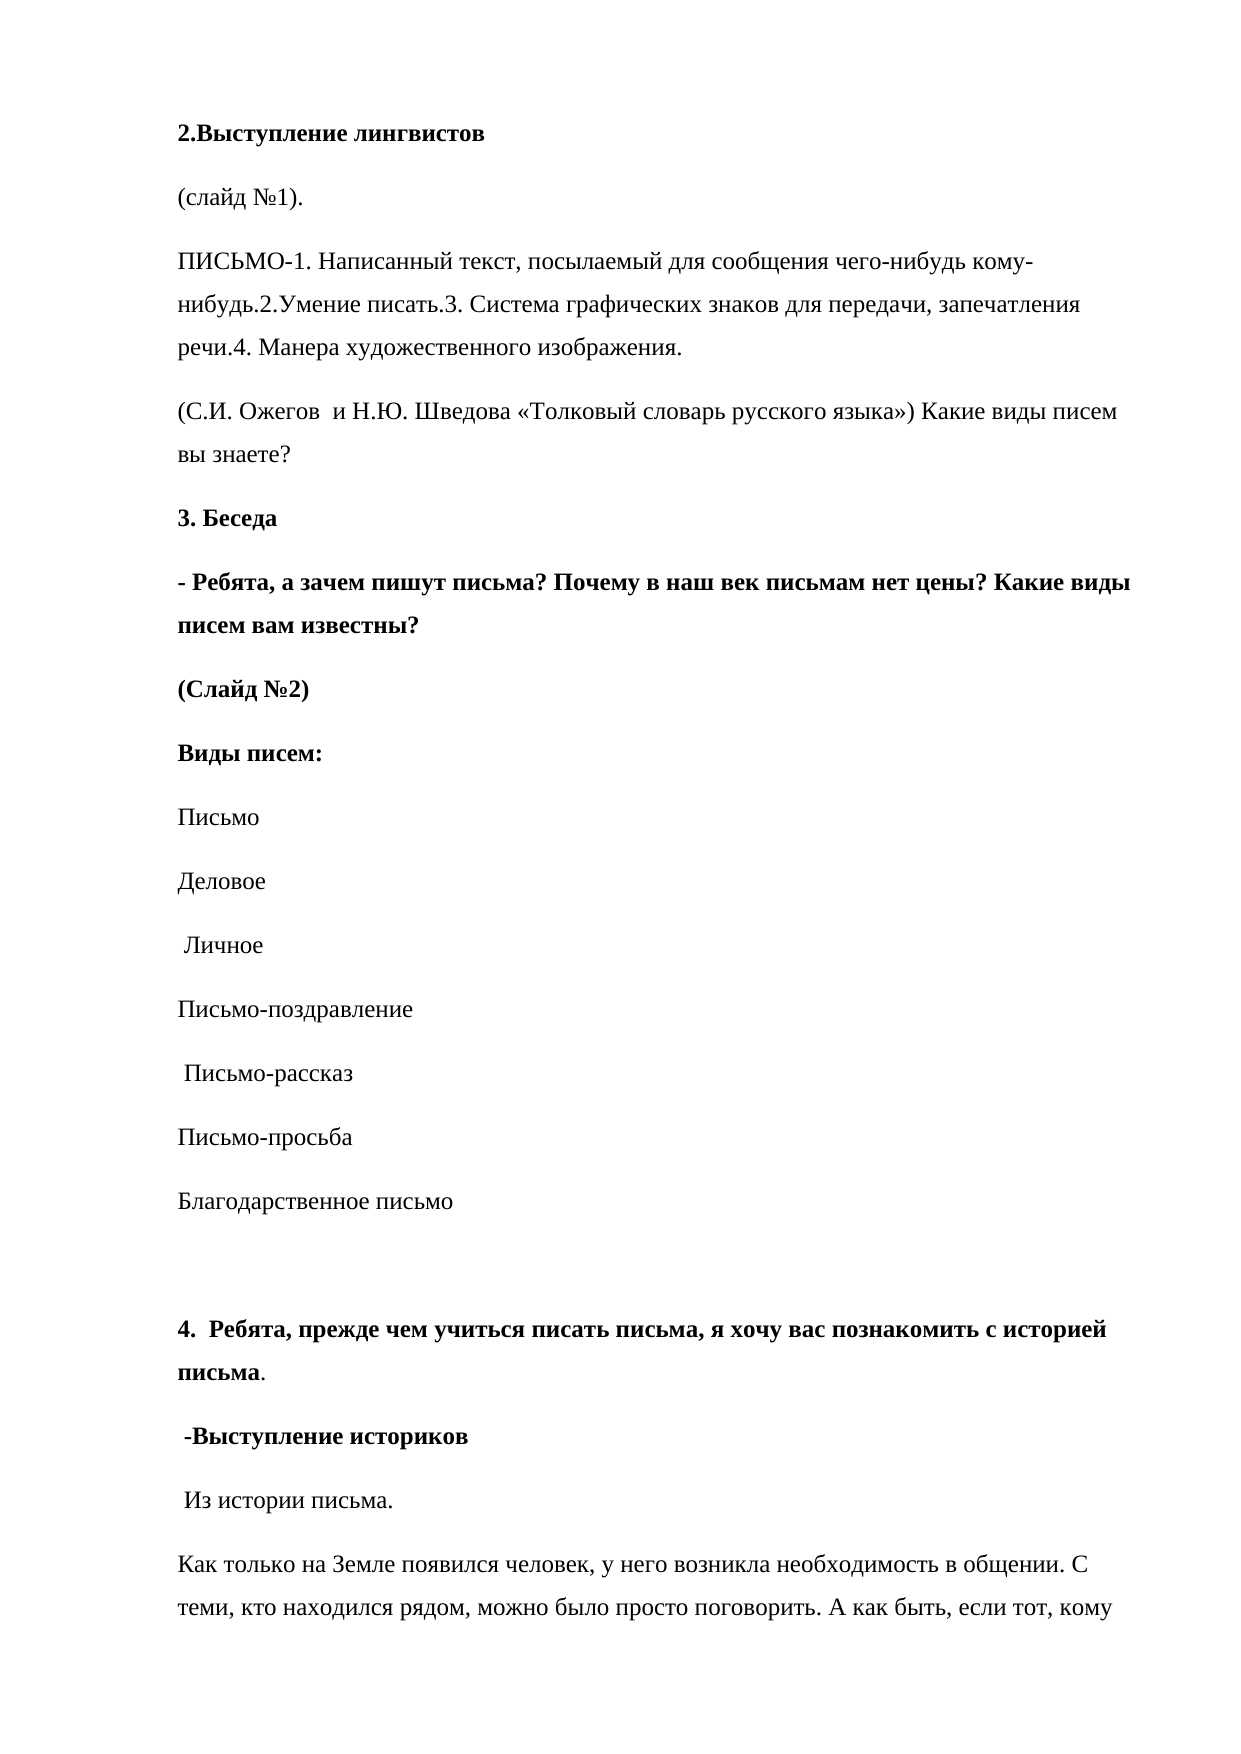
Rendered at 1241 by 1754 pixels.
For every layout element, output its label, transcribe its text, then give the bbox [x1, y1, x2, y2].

text 3. Беседа [177, 503, 1152, 532]
text 2.Выступление лингвистов [177, 118, 1152, 147]
text (С.И. Ожегов и Н.Ю. Шведова «Толковый словарь русского языка») Какие виды писем вы знаете? [177, 396, 1152, 468]
text Виды писем: [177, 738, 1152, 767]
text -Выступление историков [177, 1421, 1152, 1450]
text Письмо-просьба [177, 1122, 1152, 1151]
text (слайд №1). [177, 182, 1152, 211]
text Деловое [177, 866, 1152, 895]
text Письмо-поздравление [177, 994, 1152, 1023]
text Личное [177, 930, 1152, 959]
text Письмо-рассказ [177, 1058, 1152, 1087]
text 4. Ребята, прежде чем учиться писать письма, я хочу вас познакомить с историей письма. [177, 1314, 1152, 1386]
text Письмо [177, 802, 1152, 831]
text ПИСЬМО-1. Написанный текст, посылаемый для сообщения чего-нибудь кому-нибудь.2.Умение писать.3. Система графических знаков для передачи, запечатления речи.4. Манера художественного изображения. [177, 246, 1152, 361]
text Благодарственное письмо [177, 1186, 1152, 1215]
text - Ребята, а зачем пишут письма? Почему в наш век письмам нет цены? Какие виды писем вам известны? [177, 567, 1152, 639]
text (Слайд №2) [177, 674, 1152, 703]
text Из истории письма. [177, 1485, 1152, 1514]
text Как только на Земле появился человек, у него возникла необходимость в общении. С теми, кто находился рядом, можно было просто поговорить. А как быть, если тот, кому [177, 1549, 1152, 1621]
